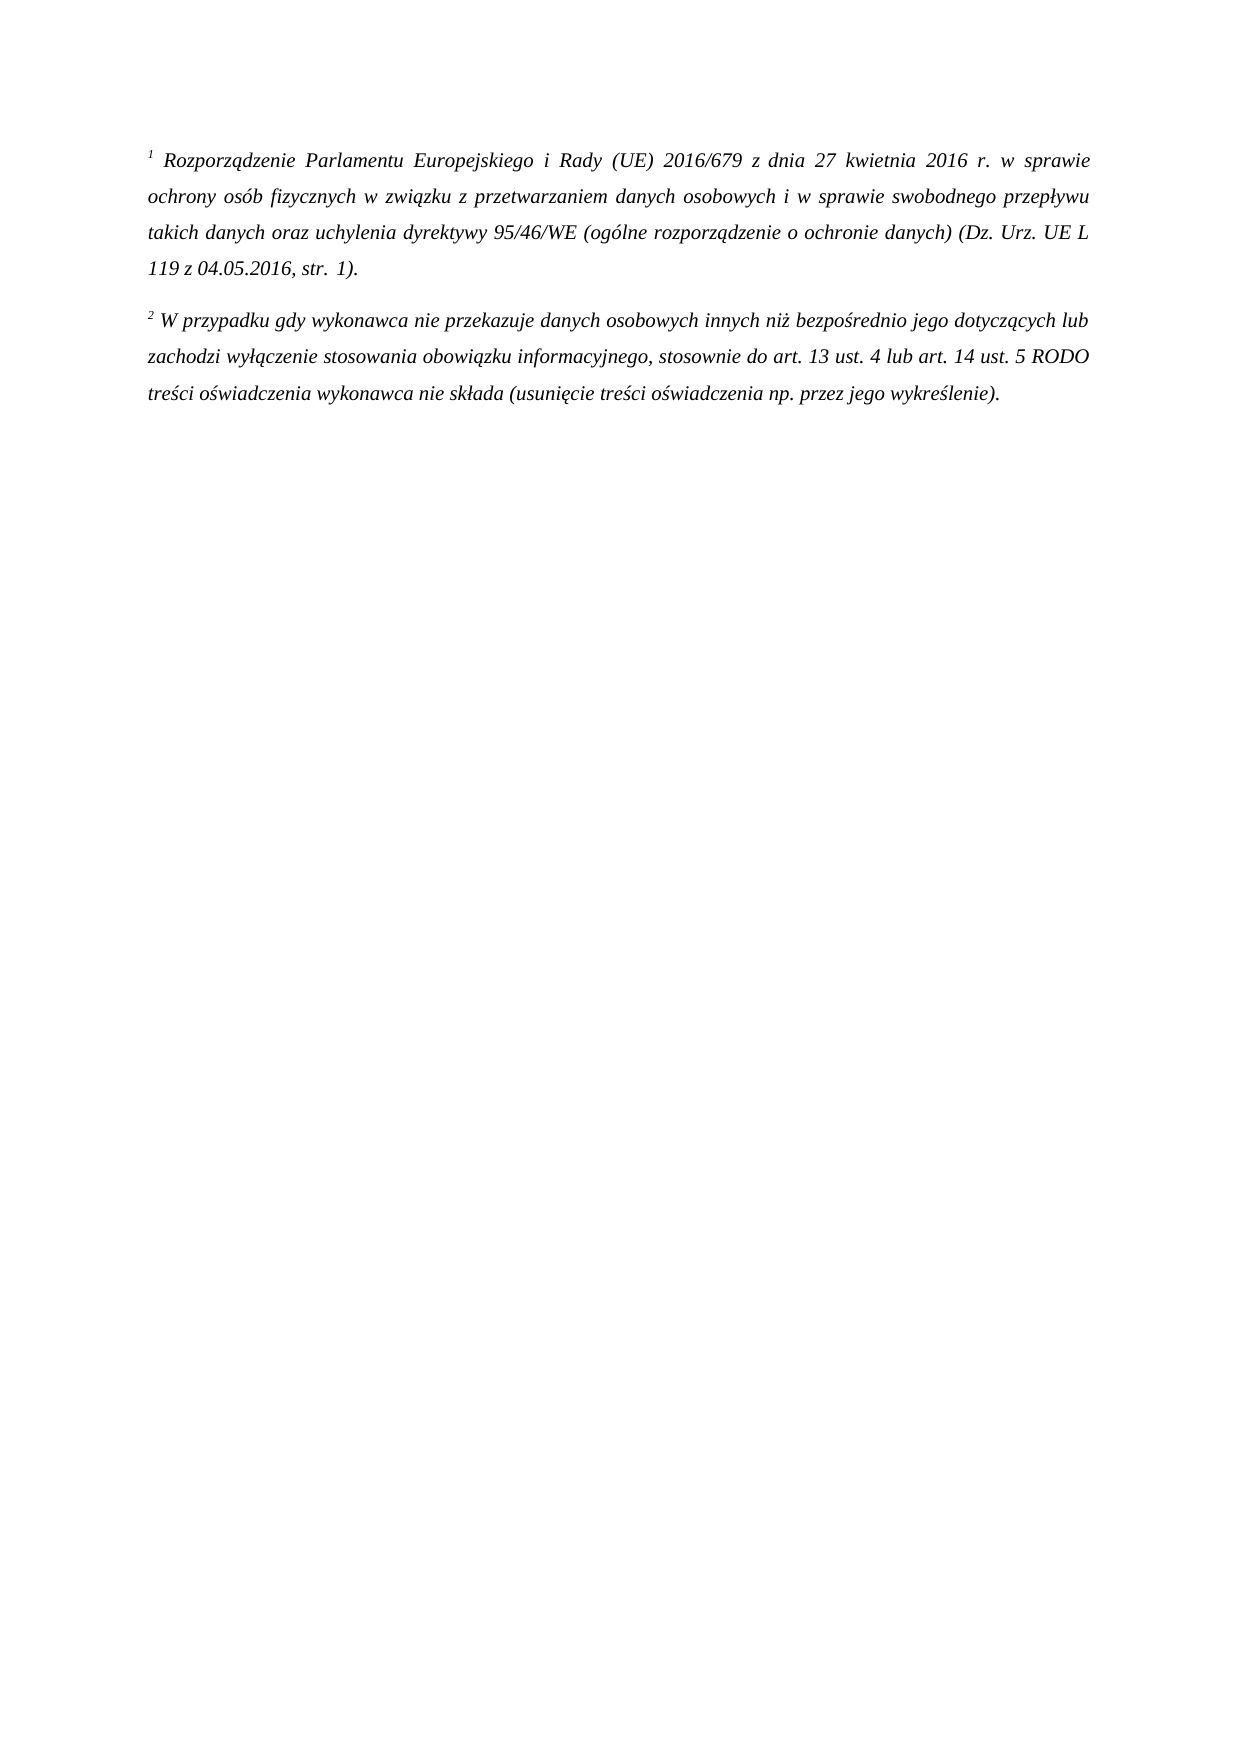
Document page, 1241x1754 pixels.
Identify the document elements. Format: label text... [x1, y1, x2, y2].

text 2 W przypadku gdy wykonawca nie przekazuje danych osobowych innych niż bezpośrednio jego dotyczących lub zachodzi wyłączenie stosowania obowiązku informacyjnego, stosownie do art. 13 ust. 4 lub art. 14 ust. 5 RODO treści oświadczenia wykonawca nie składa (usunięcie treści oświadczenia np. przez jego wykreślenie). [148, 308, 1093, 404]
text 1 Rozporządzenie Parlamentu Europejskiego i Rady (UE) 2016/679 z dnia 27 kwietnia 2016 r. w sprawie ochrony osób fizycznych w związku z przetwarzaniem danych osobowych i w sprawie swobodnego przepływu takich danych oraz uchylenia dyrektywy 95/46/WE (ogólne rozporządzenie o ochronie danych) (Dz. Urz. UE L 119 z 04.05.2016, str. 1). [148, 148, 1093, 280]
